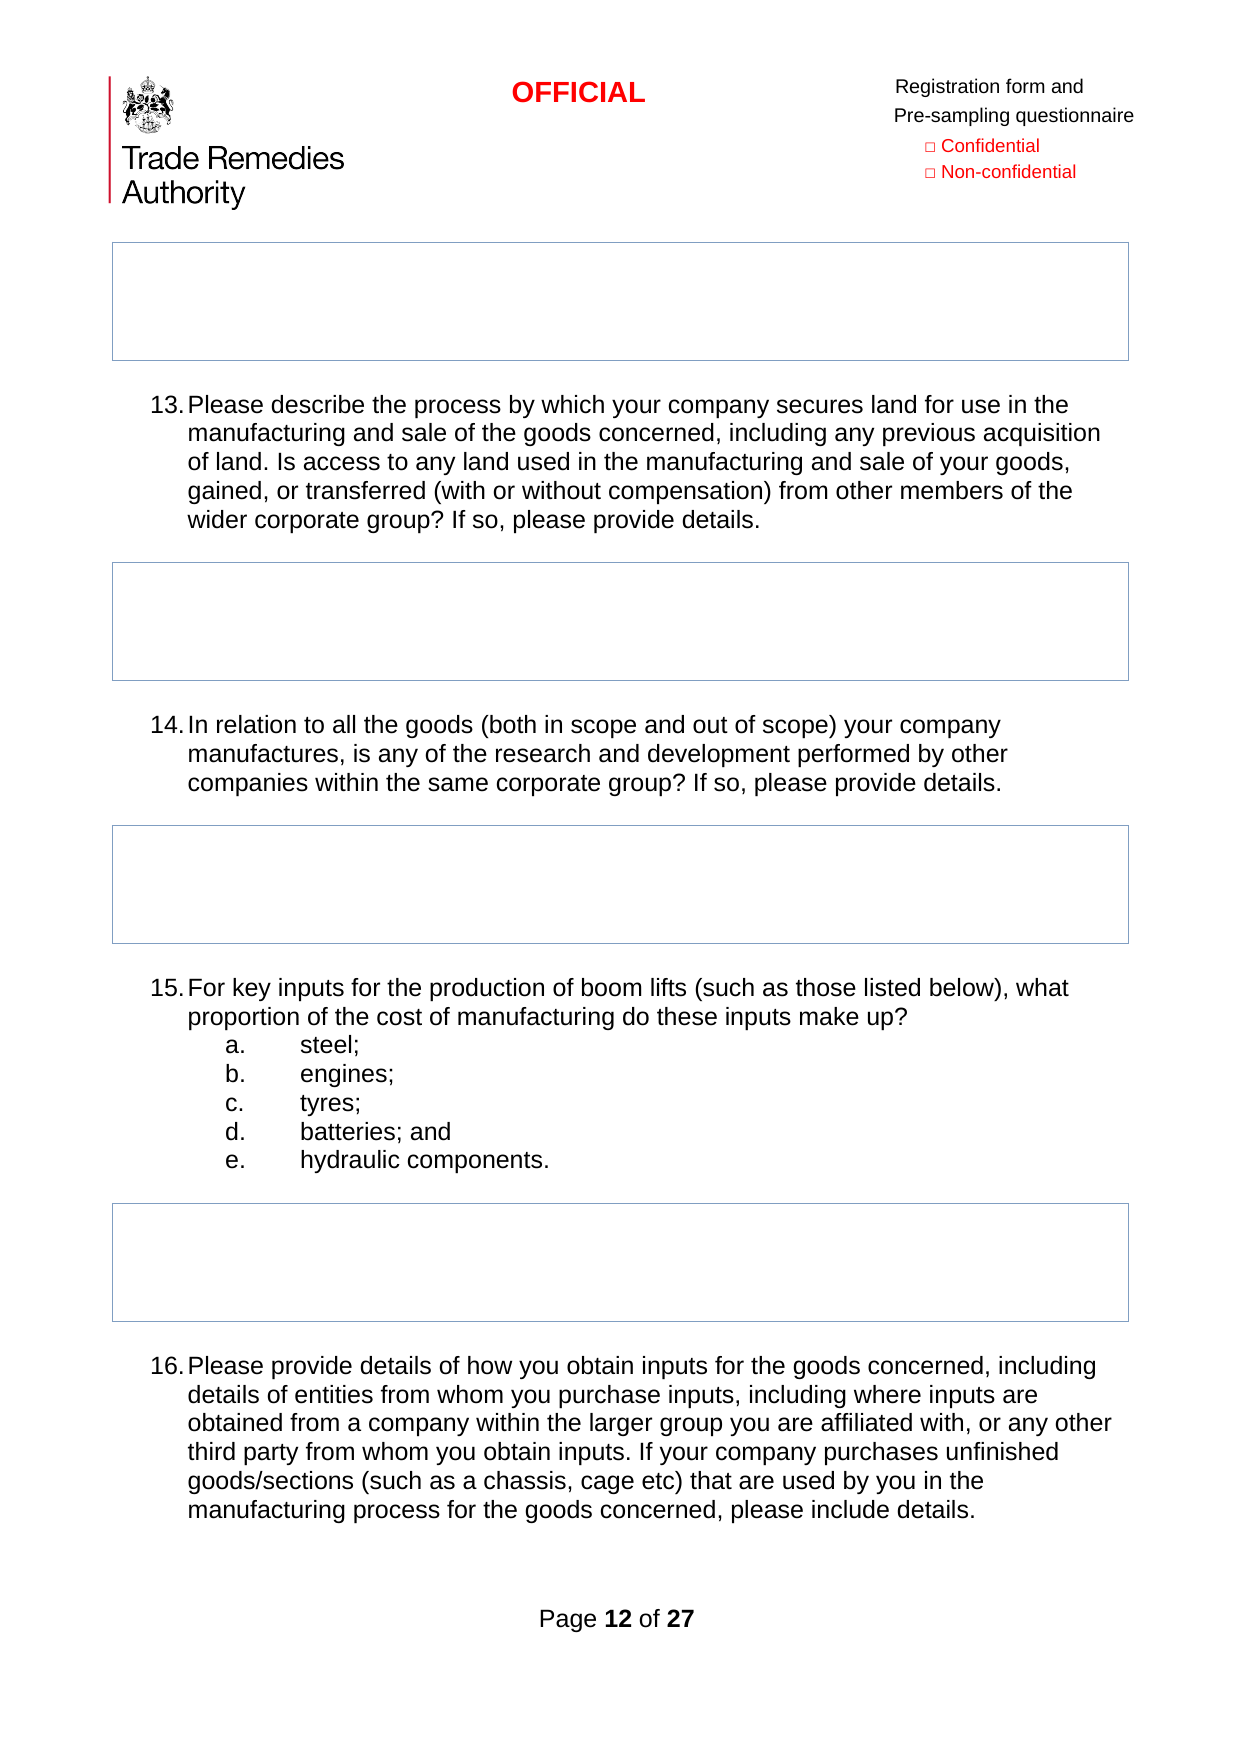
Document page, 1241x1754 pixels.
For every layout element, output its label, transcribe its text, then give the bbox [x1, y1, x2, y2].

table_header [113, 826, 1128, 943]
text b. engines; [225, 1059, 1128, 1088]
text d. batteries; and [225, 1117, 1128, 1145]
list Please provide details of how you obtain inputs for the goods concerned, including details of entities from whom you purchase inputs, including where inputs are obtained from a company within the larger group you are affiliated with, or any other third party from whom you obtain inputs. If your company purchases unfinished goods/sections (such as a chassis, cage etc) that are used by you in the manufacturing process for the goods concerned, please include details. [150, 1351, 1128, 1523]
list In relation to all the goods (both in scope and out of scope) your company manufactures, is any of the research and development performed by other companies within the same corporate group? If so, please provide details. [150, 710, 1128, 796]
table_header [113, 563, 1128, 680]
list For key inputs for the production of boom lifts (such as those listed below), what proportion of the cost of manufacturing do these inputs make up? [150, 973, 1128, 1030]
list Please describe the process by which your company secures land for use in the manufacturing and sale of the goods concerned, including any previous acquisition of land. Is access to any land used in the manufacturing and sale of your goods, gained, or transferred (with or without compensation) from other members of the wider corporate group? If so, please provide details. [150, 389, 1128, 533]
text c. tyres; [225, 1088, 1128, 1117]
text e. hydraulic components. [225, 1145, 1128, 1174]
text a. steel; [225, 1030, 1128, 1059]
table_header [113, 1204, 1128, 1321]
table_header [113, 243, 1128, 360]
